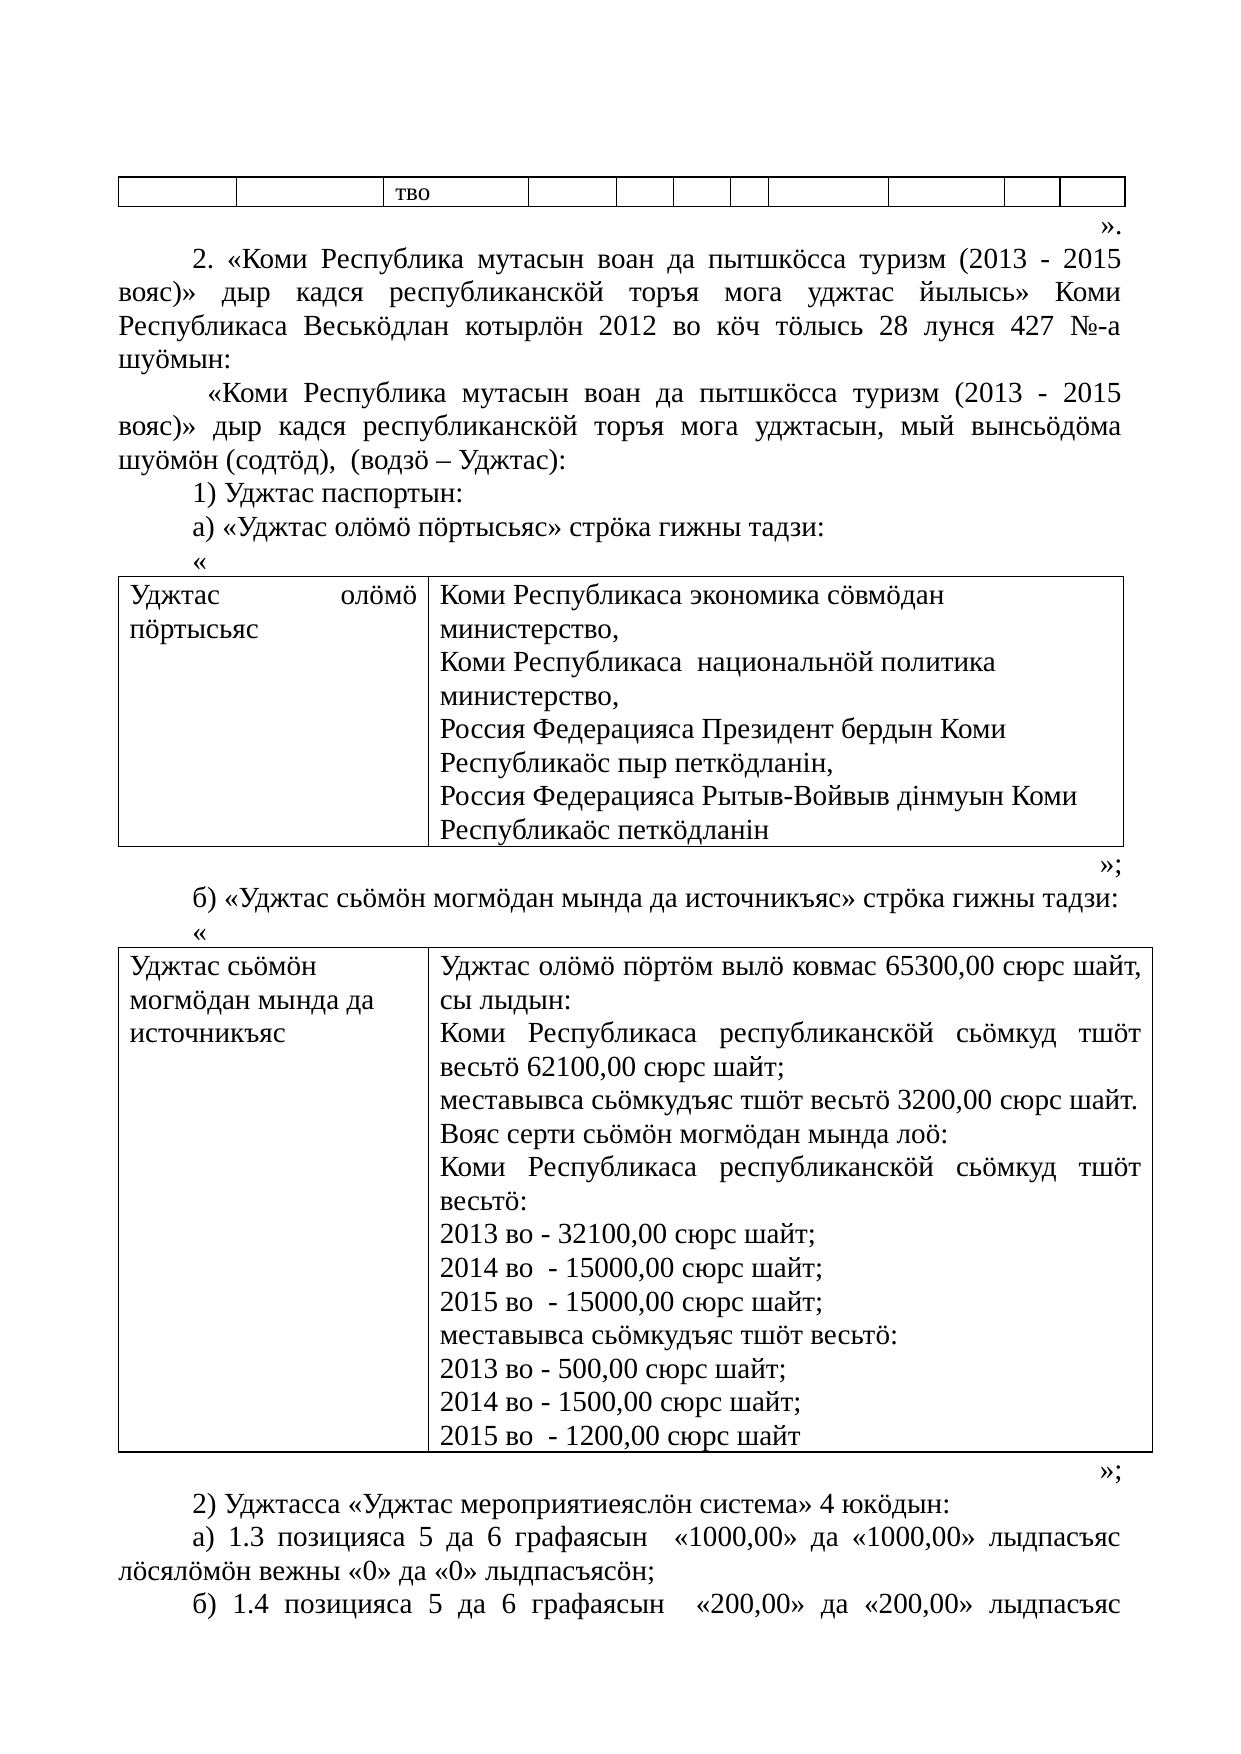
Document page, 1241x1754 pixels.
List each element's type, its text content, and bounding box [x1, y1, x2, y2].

table_header Уджтас олӧмӧ пӧртысьяс [119, 577, 428, 846]
text « [118, 543, 1122, 576]
text 2. «Коми Республика мутасын воан да пытшкӧсса туризм (2013 - 2015 вояс)» дыр кадся республиканскӧй торъя мога уджтас йылысь» Коми Республикаса Веськӧдлан котырлӧн 2012 во кӧч тӧлысь 28 лунся 427 №-а шуӧмын: [118, 241, 1122, 375]
text б) 1.4 позицияса 5 да 6 графаясын «200,00» да «200,00» лыдпасъяс [118, 1587, 1122, 1620]
text ». [118, 207, 1122, 241]
text 1) Уджтас паспортын: [118, 476, 1122, 509]
table_cell [889, 178, 1004, 206]
table_cell [529, 178, 616, 206]
table_cell [119, 178, 236, 206]
table_cell [237, 178, 383, 206]
table_cell [1005, 178, 1059, 206]
text а) «Уджтас олӧмӧ пӧртысьяс» стрӧка гижны тадзи: [118, 509, 1122, 543]
table_cell [769, 178, 888, 206]
text »; [118, 847, 1122, 880]
table_cell [674, 178, 730, 206]
text «Коми Республика мутасын воан да пытшкӧсса туризм (2013 - 2015 вояс)» дыр кадся республиканскӧй торъя мога уджтасын, мый вынсьӧдӧма шуӧмӧн (содтӧд), (водзӧ – Уджтас): [118, 375, 1122, 476]
table_cell тво [384, 178, 528, 206]
text б) «Уджтас сьӧмӧн могмӧдан мында да источникъяс» стрӧка гижны тадзи: [118, 880, 1122, 914]
table_cell [731, 178, 768, 206]
text « [118, 914, 1122, 947]
text »; [118, 1453, 1122, 1486]
text а) 1.3 позицияса 5 да 6 графаясын «1000,00» да «1000,00» лыдпасъяс лӧсялӧмӧн вежны «0» да «0» лыдпасъясӧн; [118, 1519, 1122, 1587]
table_header Уджтас олӧмӧ пӧртӧм вылӧ ковмас 65300,00 сюрс шайт, сы лыдын: Коми Республикаса республиканскӧй сьӧмкуд тшӧт весьтӧ 62100,00 сюрс шайт; меставывса сьӧмкудъяс тшӧт весьтӧ 3200,00 сюрс шайт. Вояс серти сьӧмӧн могмӧдан мында лоӧ: Коми Республикаса республиканскӧй сьӧмкуд тшӧт весьтӧ: 2013 во - 32100,00 сюрс шайт; 2014 во - 15000,00 сюрс шайт; 2015 во - 15000,00 сюрс шайт; меставывса сьӧмкудъяс тшӧт весьтӧ: 2013 во - 500,00 сюрс шайт; 2014 во - 1500,00 сюрс шайт; 2015 во - 1200,00 сюрс шайт [429, 948, 1152, 1451]
text 2) Уджтасса «Уджтас мероприятиеяслӧн система» 4 юкӧдын: [118, 1486, 1122, 1519]
table_header Коми Республикаса экономика сӧвмӧдан министерство, Коми Республикаса национальнӧй политика министерство, Россия Федерацияса Президент бердын Коми Республикаӧс пыр петкӧдланін, Россия Федерацияса Рытыв-Войвыв дінмуын Коми Республикаӧс петкӧдланін [429, 577, 1123, 846]
table_header Уджтас сьӧмӧн могмӧдан мында да источникъяс [119, 948, 428, 1451]
table_cell [1061, 178, 1124, 206]
table_cell [617, 178, 673, 206]
